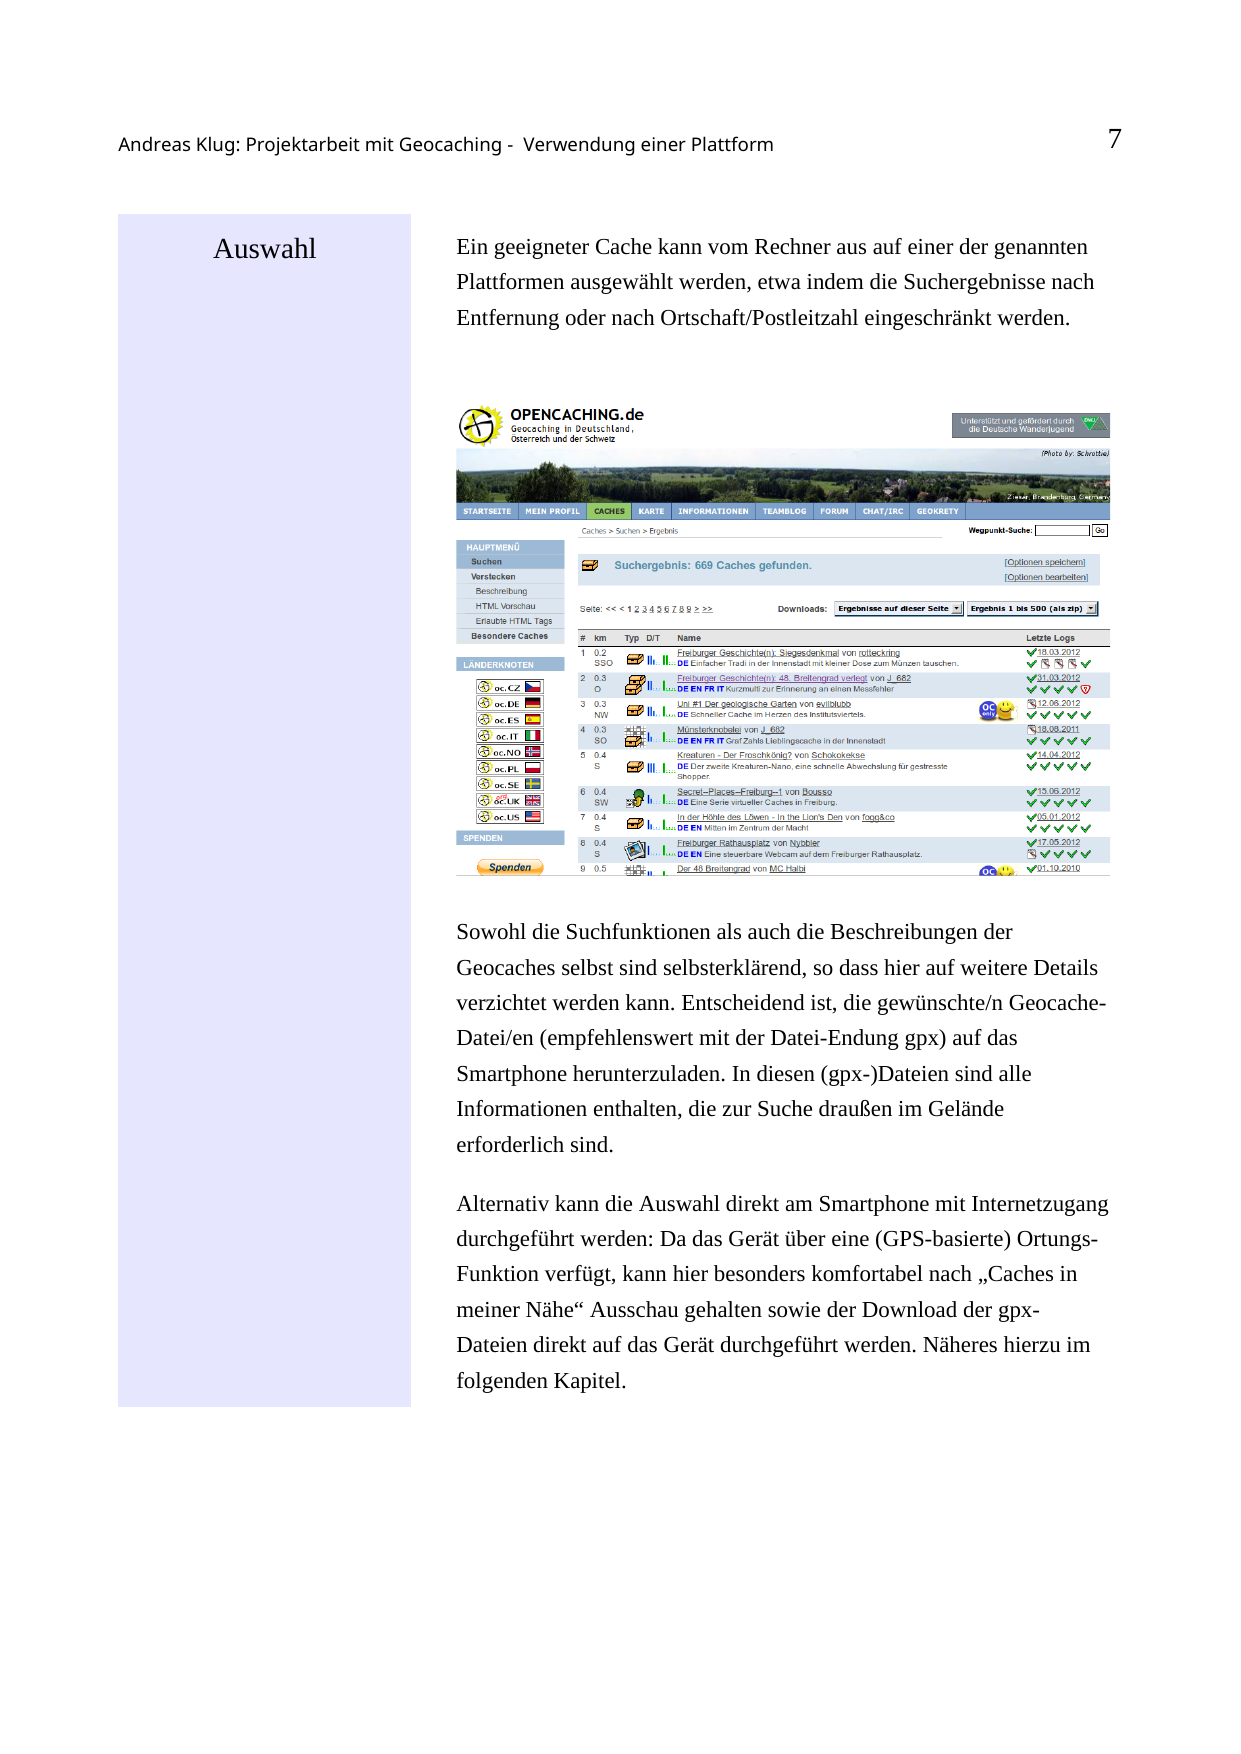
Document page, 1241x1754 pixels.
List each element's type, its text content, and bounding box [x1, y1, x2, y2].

picture [456, 403, 1111, 876]
table_cell [411, 1171, 444, 1407]
table_cell Ein geeigneter Cache kann vom Rechner aus auf einer der genannten Plattformen ausgewählt werden, etwa indem die Suchergebnisse nach Entfernung oder nach Ortschaft/Postleitzahl eingeschränkt werden. Sowohl die Suchfunktionen als auch die Beschreibungen der Geocaches selbst sind selbsterklärend, so dass hier auf weitere Details verzichtet werden kann. Entscheidend ist, die gewünschte/n Geocache-Datei/en (empfehlenswert mit der Datei-Endung gpx) auf das Smartphone herunterzuladen. In diesen (gpx-)Dateien sind alle Informationen enthalten, die zur Suche draußen im Gelände erforderlich sind. [445, 214, 1122, 1171]
table_cell [411, 214, 444, 1171]
table_cell Alternativ kann die Auswahl direkt am Smartphone mit Internetzugang durchgeführt werden: Da das Gerät über eine (GPS-basierte) Ortungs-Funktion verfügt, kann hier besonders komfortabel nach „Caches in meiner Nähe“ Ausschau gehalten sowie der Download der gpx-Dateien direkt auf das Gerät durchgeführt werden. Näheres hierzu im folgenden Kapitel. [445, 1171, 1122, 1407]
table_cell Auswahl [118, 214, 411, 1171]
table_cell [118, 1171, 411, 1407]
